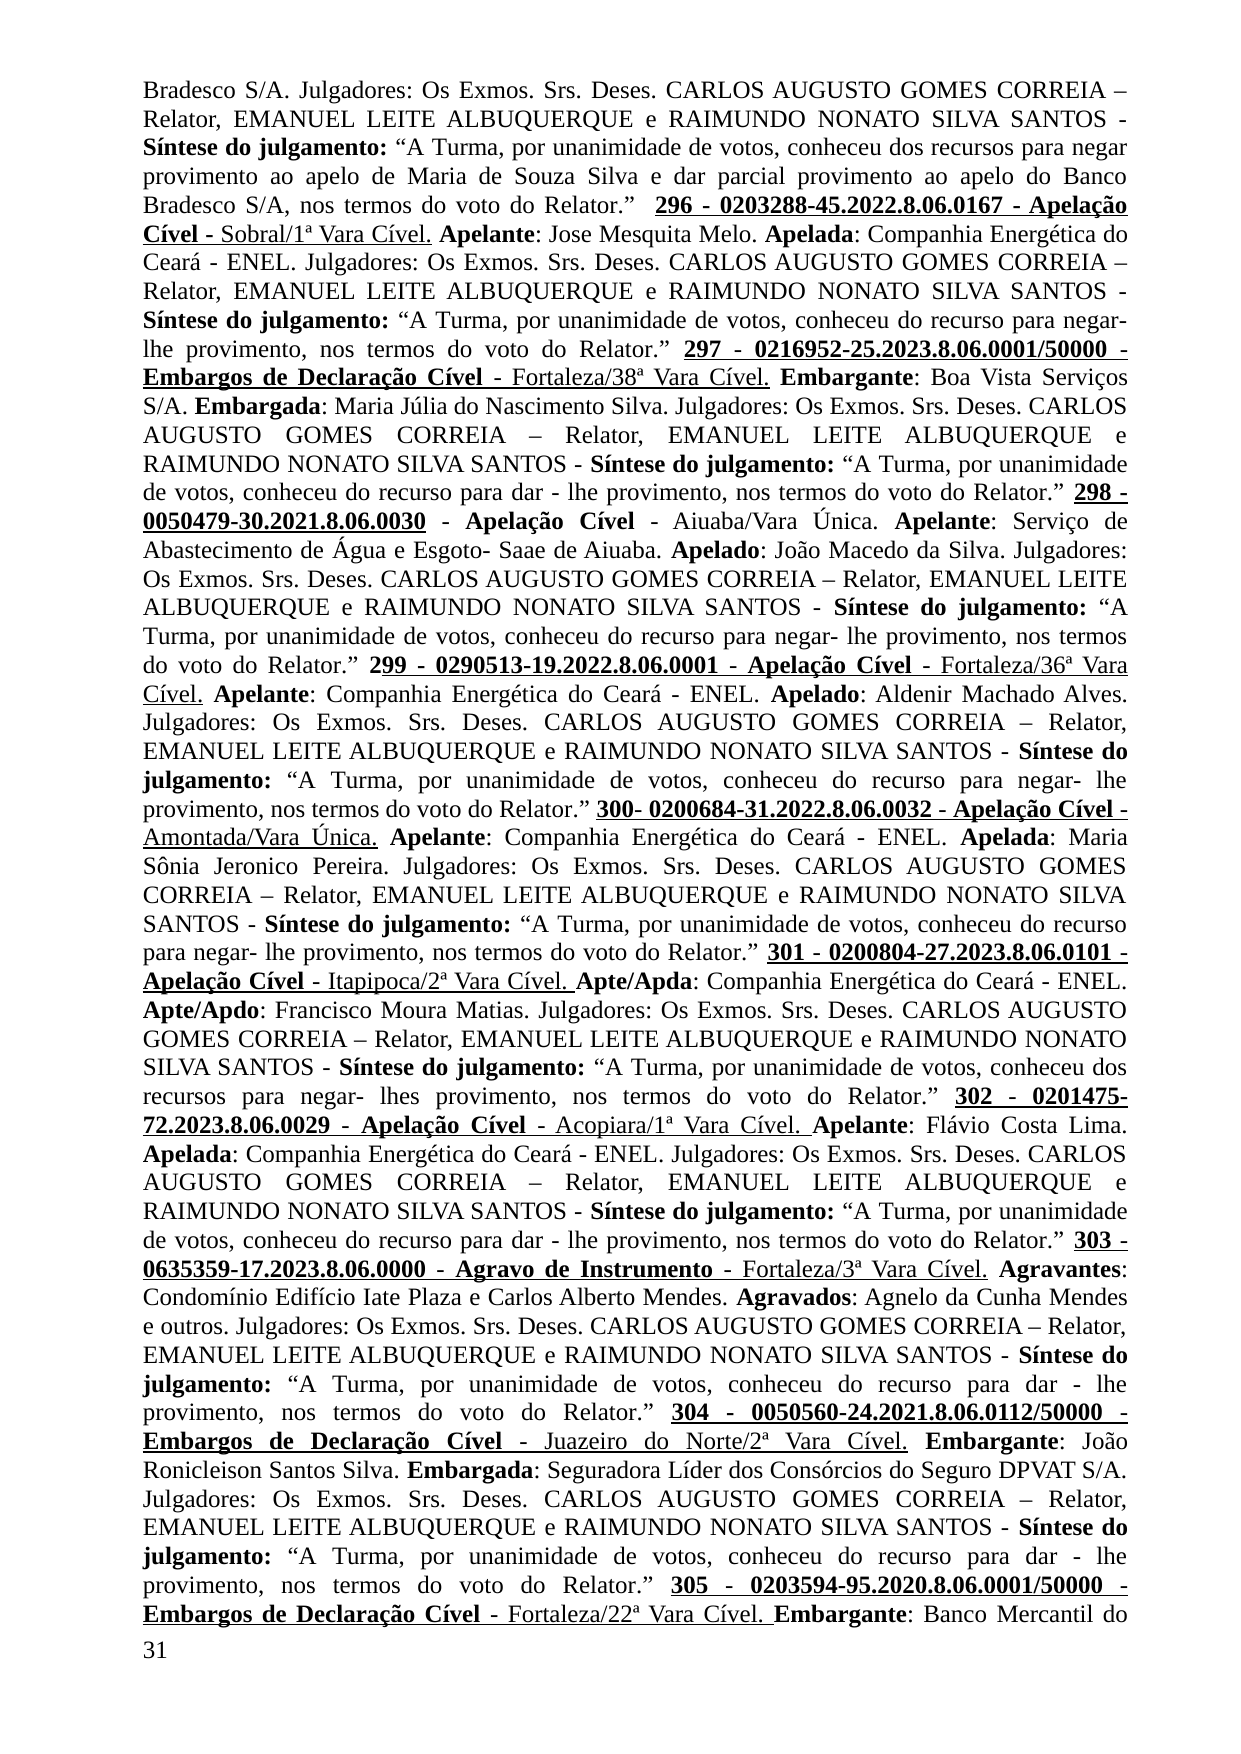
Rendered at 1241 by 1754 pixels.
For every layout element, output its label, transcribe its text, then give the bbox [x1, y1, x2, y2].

text Bradesco S/A. Julgadores: Os Exmos. Srs. Deses. CARLOS AUGUSTO GOMES CORREIA – Relator, EMANUEL LEITE ALBUQUERQUE e RAIMUNDO NONATO SILVA SANTOS - Síntese do julgamento: “A Turma, por unanimidade de votos, conheceu dos recursos para negar provimento ao apelo de Maria de Souza Silva e dar parcial provimento ao apelo do Banco Bradesco S/A, nos termos do voto do Relator.” 296 - 0203288-45.2022.8.06.0167 - Apelação Cível - Sobral/1ª Vara Cível. Apelante: Jose Mesquita Melo. Apelada: Companhia Energética do Ceará - ENEL. Julgadores: Os Exmos. Srs. Deses. CARLOS AUGUSTO GOMES CORREIA – Relator, EMANUEL LEITE ALBUQUERQUE e RAIMUNDO NONATO SILVA SANTOS - Síntese do julgamento: “A Turma, por unanimidade de votos, conheceu do recurso para negar- lhe provimento, nos termos do voto do Relator.” 297 - 0216952-25.2023.8.06.0001/50000 - Embargos de Declaração Cível - Fortaleza/38ª Vara Cível. Embargante: Boa Vista Serviços S/A. Embargada: Maria Júlia do Nascimento Silva. Julgadores: Os Exmos. Srs. Deses. CARLOS AUGUSTO GOMES CORREIA – Relator, EMANUEL LEITE ALBUQUERQUE e RAIMUNDO NONATO SILVA SANTOS - Síntese do julgamento: “A Turma, por unanimidade de votos, conheceu do recurso para dar - lhe provimento, nos termos do voto do Relator.” 298 - 0050479-30.2021.8.06.0030 - Apelação Cível - Aiuaba/Vara Única. Apelante: Serviço de Abastecimento de Água e Esgoto- Saae de Aiuaba. Apelado: João Macedo da Silva. Julgadores: Os Exmos. Srs. Deses. CARLOS AUGUSTO GOMES CORREIA – Relator, EMANUEL LEITE ALBUQUERQUE e RAIMUNDO NONATO SILVA SANTOS - Síntese do julgamento: “A Turma, por unanimidade de votos, conheceu do recurso para negar- lhe provimento, nos termos do voto do Relator.” 299 - 0290513-19.2022.8.06.0001 - Apelação Cível - Fortaleza/36ª Vara Cível. Apelante: Companhia Energética do Ceará - ENEL. Apelado: Aldenir Machado Alves. Julgadores: Os Exmos. Srs. Deses. CARLOS AUGUSTO GOMES CORREIA – Relator, EMANUEL LEITE ALBUQUERQUE e RAIMUNDO NONATO SILVA SANTOS - Síntese do julgamento: “A Turma, por unanimidade de votos, conheceu do recurso para negar- lhe provimento, nos termos do voto do Relator.” 300- 0200684-31.2022.8.06.0032 - Apelação Cível - Amontada/Vara Única. Apelante: Companhia Energética do Ceará - ENEL. Apelada: Maria Sônia Jeronico Pereira. Julgadores: Os Exmos. Srs. Deses. CARLOS AUGUSTO GOMES CORREIA – Relator, EMANUEL LEITE ALBUQUERQUE e RAIMUNDO NONATO SILVA SANTOS - Síntese do julgamento: “A Turma, por unanimidade de votos, conheceu do recurso para negar- lhe provimento, nos termos do voto do Relator.” 301 - 0200804-27.2023.8.06.0101 - Apelação Cível - Itapipoca/2ª Vara Cível. Apte/Apda: Companhia Energética do Ceará - ENEL. Apte/Apdo: Francisco Moura Matias. Julgadores: Os Exmos. Srs. Deses. CARLOS AUGUSTO GOMES CORREIA – Relator, EMANUEL LEITE ALBUQUERQUE e RAIMUNDO NONATO SILVA SANTOS - Síntese do julgamento: “A Turma, por unanimidade de votos, conheceu dos recursos para negar- lhes provimento, nos termos do voto do Relator.” 302 - 0201475-72.2023.8.06.0029 - Apelação Cível - Acopiara/1ª Vara Cível. Apelante: Flávio Costa Lima. Apelada: Companhia Energética do Ceará - ENEL. Julgadores: Os Exmos. Srs. Deses. CARLOS AUGUSTO GOMES CORREIA – Relator, EMANUEL LEITE ALBUQUERQUE e RAIMUNDO NONATO SILVA SANTOS - Síntese do julgamento: “A Turma, por unanimidade de votos, conheceu do recurso para dar - lhe provimento, nos termos do voto do Relator.” 303 - 0635359-17.2023.8.06.0000 - Agravo de Instrumento - Fortaleza/3ª Vara Cível. Agravantes: Condomínio Edifício Iate Plaza e Carlos Alberto Mendes. Agravados: Agnelo da Cunha Mendes e outros. Julgadores: Os Exmos. Srs. Deses. CARLOS AUGUSTO GOMES CORREIA – Relator, EMANUEL LEITE ALBUQUERQUE e RAIMUNDO NONATO SILVA SANTOS - Síntese do julgamento: “A Turma, por unanimidade de votos, conheceu do recurso para dar - lhe provimento, nos termos do voto do Relator.” 304 - 0050560-24.2021.8.06.0112/50000 - Embargos de Declaração Cível - Juazeiro do Norte/2ª Vara Cível. Embargante: João Ronicleison Santos Silva. Embargada: Seguradora Líder dos Consórcios do Seguro DPVAT S/A. Julgadores: Os Exmos. Srs. Deses. CARLOS AUGUSTO GOMES CORREIA – Relator, EMANUEL LEITE ALBUQUERQUE e RAIMUNDO NONATO SILVA SANTOS - Síntese do julgamento: “A Turma, por unanimidade de votos, conheceu do recurso para dar - lhe provimento, nos termos do voto do Relator.” 305 - 0203594-95.2020.8.06.0001/50000 - Embargos de Declaração Cível - Fortaleza/22ª Vara Cível. Embargante: Banco Mercantil do [143, 75, 1128, 1627]
